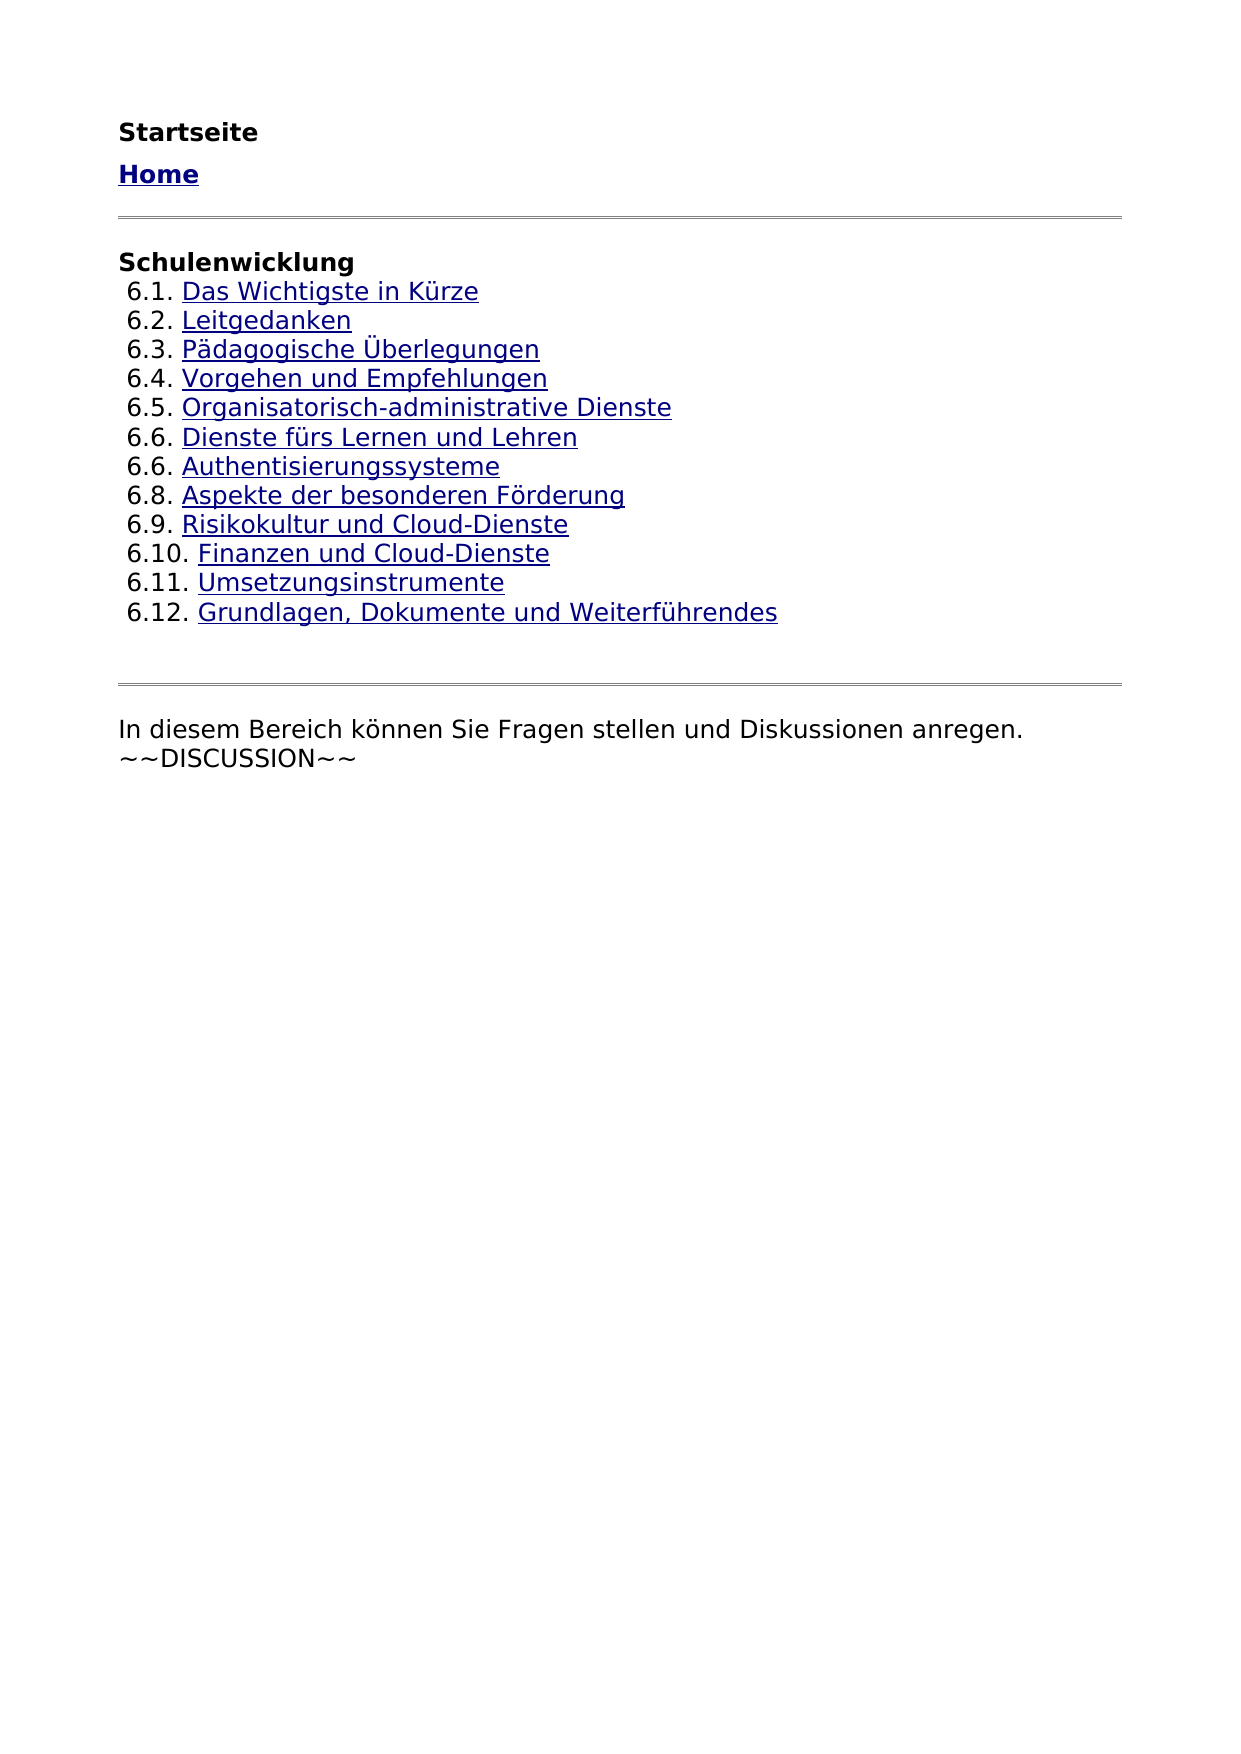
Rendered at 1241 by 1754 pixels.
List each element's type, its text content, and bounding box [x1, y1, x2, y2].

text Schulenwicklung 6.1. Das Wichtigste in Kürze 6.2. Leitgedanken 6.3. Pädagogische Überlegungen 6.4. Vorgehen und Empfehlungen 6.5. Organisatorisch-administrative Dienste 6.6. Dienste fürs Lernen und Lehren 6.6. Authentisierungssysteme 6.8. Aspekte der besonderen Förderung 6.9. Risikokultur und Cloud-Dienste 6.10. Finanzen und Cloud-Dienste 6.11. Umsetzungsinstrumente 6.12. Grundlagen, Dokumente und Weiterführendes [118, 248, 1122, 656]
text Startseite [118, 118, 1122, 147]
text In diesem Bereich können Sie Fragen stellen und Diskussionen anregen. ~~DISCUSSION~~ [118, 715, 1122, 773]
text Home [118, 160, 1122, 189]
